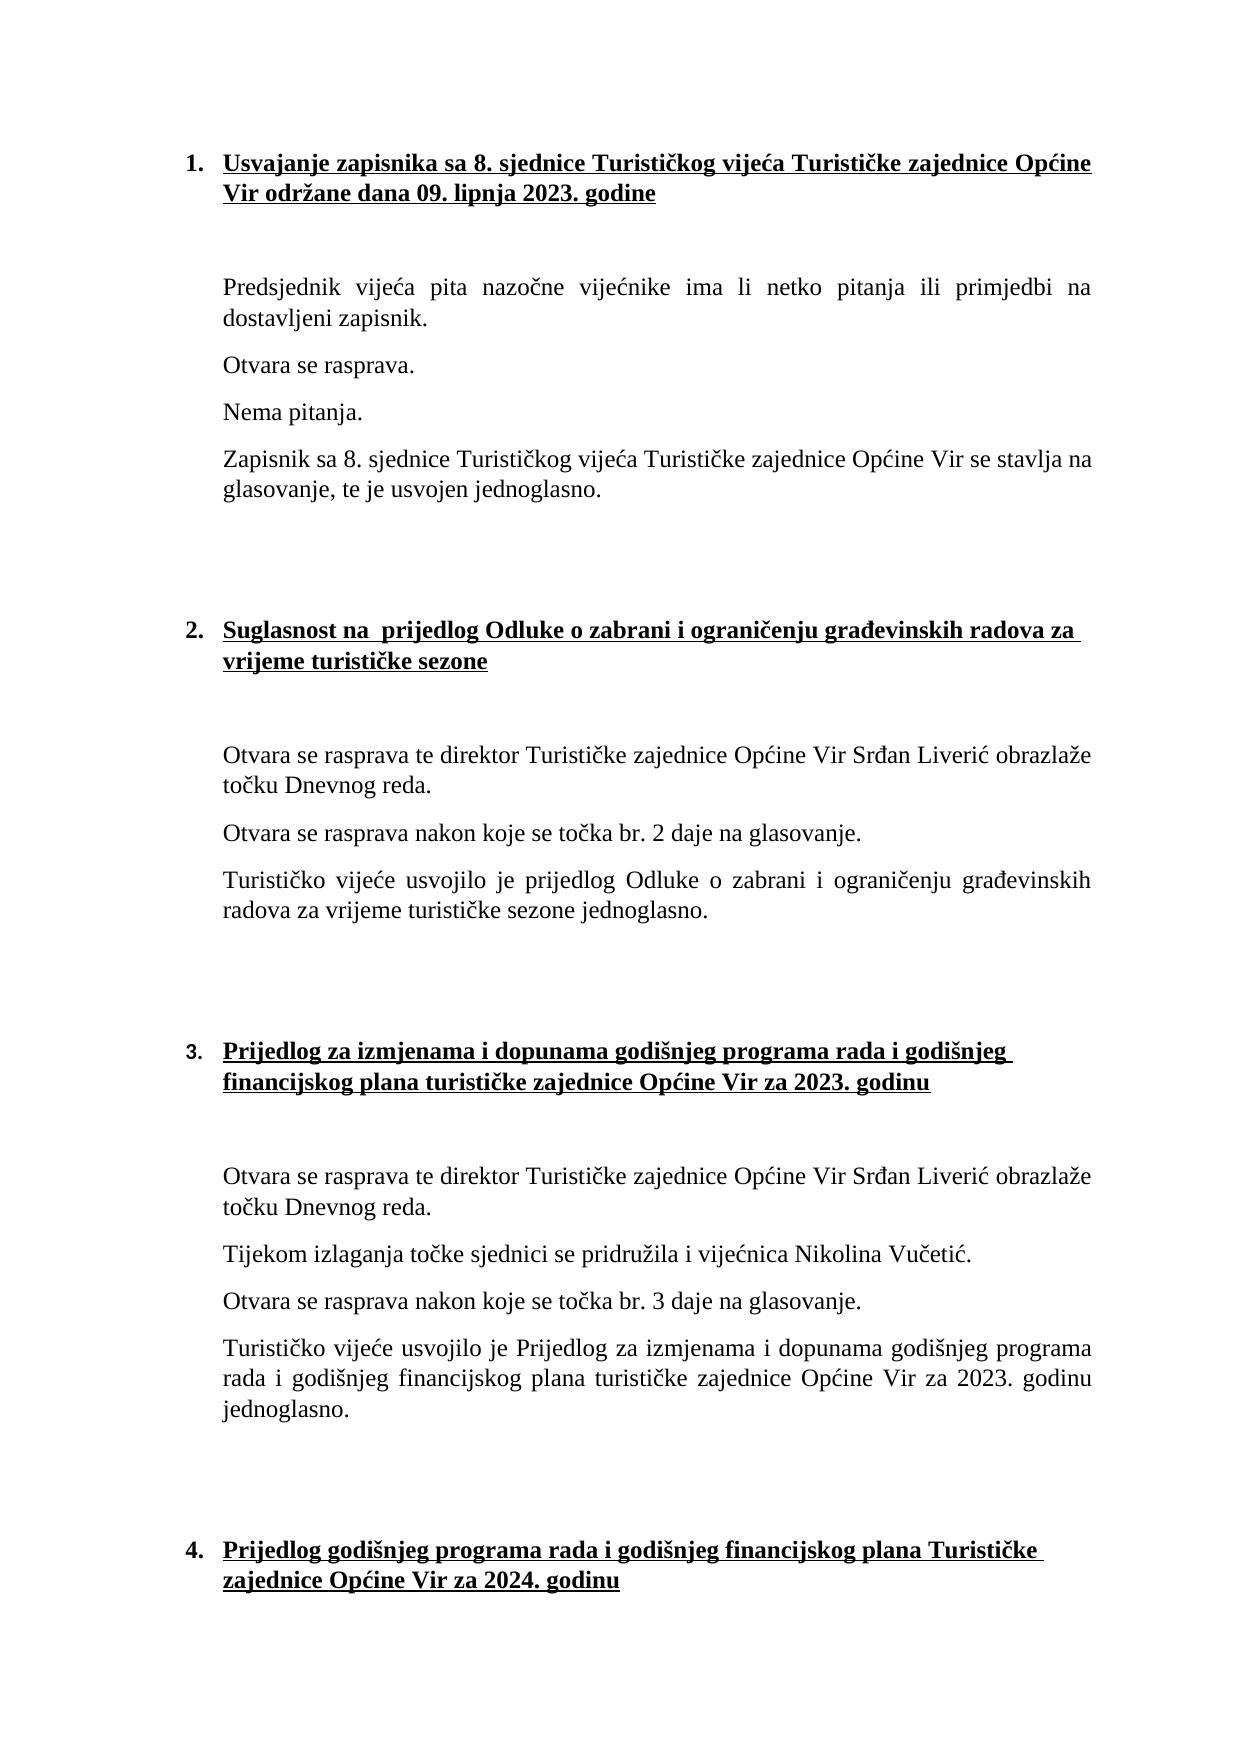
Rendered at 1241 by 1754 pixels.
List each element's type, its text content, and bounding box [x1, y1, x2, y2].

text Otvara se rasprava te direktor Turističke zajednice Općine Vir Srđan Liverić obrazlaže točku Dnevnog reda. [223, 740, 1093, 799]
list Usvajanje zapisnika sa 8. sjednice Turističkog vijeća Turističke zajednice Općine Vir održane dana 09. lipnja 2023. godine [185, 148, 1093, 207]
list Suglasnost na prijedlog Odluke o zabrani i ograničenju građevinskih radova za vrijeme turističke sezone [185, 616, 1093, 675]
text Turističko vijeće usvojilo je Prijedlog za izmjenama i dopunama godišnjeg programa rada i godišnjeg financijskog plana turističke zajednice Općine Vir za 2023. godinu jednoglasno. [223, 1333, 1093, 1422]
text Otvara se rasprava nakon koje se točka br. 3 daje na glasovanje. [223, 1286, 1093, 1314]
text Turističko vijeće usvojilo je prijedlog Odluke o zabrani i ograničenju građevinskih radova za vrijeme turističke sezone jednoglasno. [223, 865, 1093, 924]
text Otvara se rasprava. [223, 350, 1093, 378]
text Zapisnik sa 8. sjednice Turističkog vijeća Turističke zajednice Općine Vir se stavlja na glasovanje, te je usvojen jednoglasno. [223, 444, 1093, 503]
list Prijedlog godišnjeg programa rada i godišnjeg financijskog plana Turističke zajednice Općine Vir za 2024. godinu [185, 1535, 1093, 1594]
text Nema pitanja. [223, 397, 1093, 426]
text Predsjednik vijeća pita nazočne vijećnike ima li netko pitanja ili primjedbi na dostavljeni zapisnik. [223, 272, 1093, 331]
text Tijekom izlaganja točke sjednici se pridružila i vijećnica Nikolina Vučetić. [223, 1239, 1093, 1267]
text Otvara se rasprava nakon koje se točka br. 2 daje na glasovanje. [223, 818, 1093, 846]
list Prijedlog za izmjenama i dopunama godišnjeg programa rada i godišnjeg financijskog plana turističke zajednice Općine Vir za 2023. godinu [185, 1036, 1093, 1096]
text Otvara se rasprava te direktor Turističke zajednice Općine Vir Srđan Liverić obrazlaže točku Dnevnog reda. [223, 1161, 1093, 1220]
